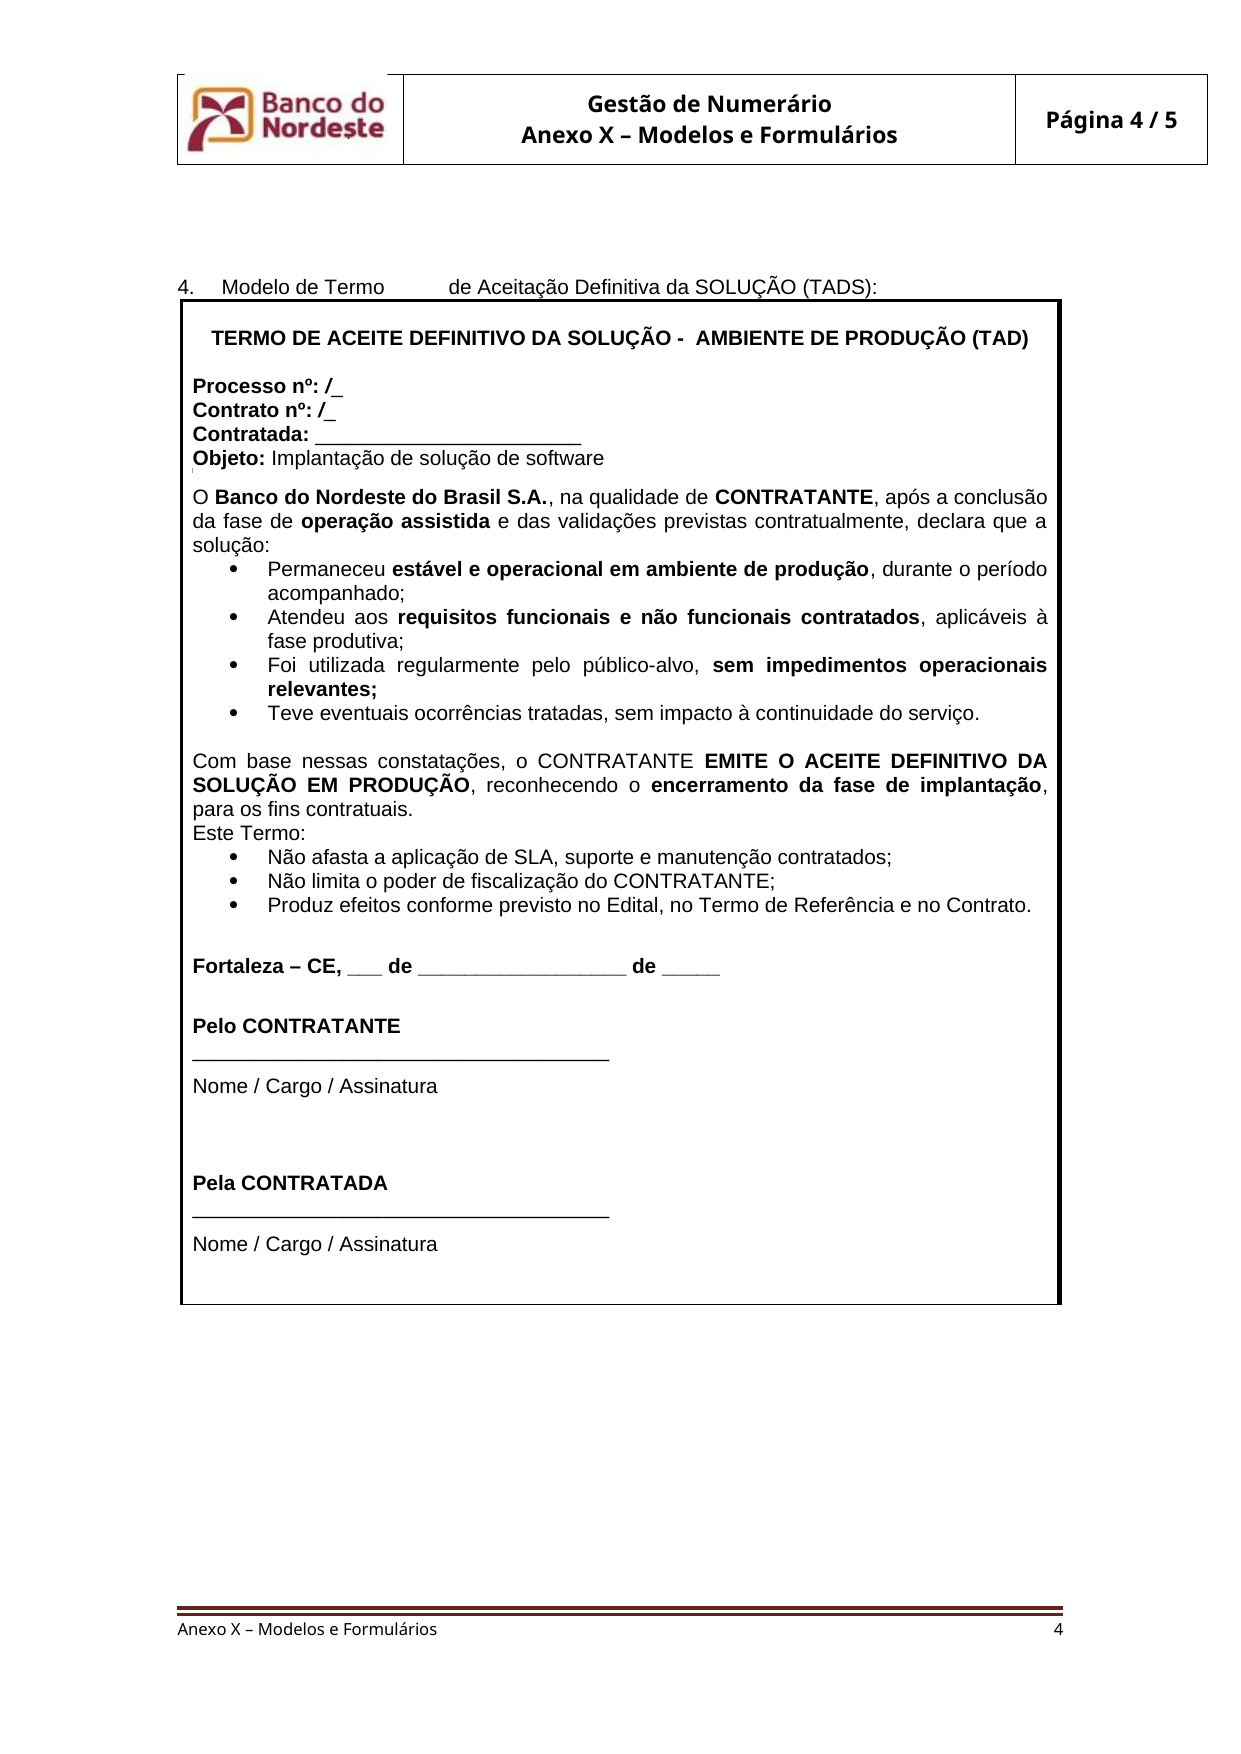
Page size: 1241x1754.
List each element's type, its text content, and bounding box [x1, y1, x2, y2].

list Modelo de Termo de Aceitação Definitiva da SOLUÇÃO (TADS): [177, 274, 1063, 298]
table_header TERMO DE ACEITE DEFINITIVO DA SOLUÇÃO - AMBIENTE DE PRODUÇÃO (TAD) Processo nº: /_ Contrato nº: /_ Contratada: _______________________ Objeto: Implantação de solução de software O Banco do Nordeste do Brasil S.A., na qualidade de CONTRATANTE, após a conclusão da fase de operação assistida e das validações previstas contratualmente, declara que a solução: Permaneceu estável e operacional em ambiente de produção, durante o período acompanhado; Atendeu aos requisitos funcionais e não funcionais contratados, aplicáveis à fase produtiva; Foi utilizada regularmente pelo público-alvo, sem impedimentos operacionais relevantes; Teve eventuais ocorrências tratadas, sem impacto à continuidade do serviço. Com base nessas constatações, o CONTRATANTE EMITE O ACEITE DEFINITIVO DA SOLUÇÃO EM PRODUÇÃO, reconhecendo o encerramento da fase de implantação, para os fins contratuais. Este Termo: Não afasta a aplicação de SLA, suporte e manutenção contratados; Não limita o poder de fiscalização do CONTRATANTE; Produz efeitos conforme previsto no Edital, no Termo de Referência e no Contrato. Fortaleza – CE, ___ de __________________ de _____ Pelo CONTRATANTE ____________________________________ Nome / Cargo / Assinatura Pela CONTRATADA ____________________________________ Nome / Cargo / Assinatura [183, 302, 1057, 1303]
